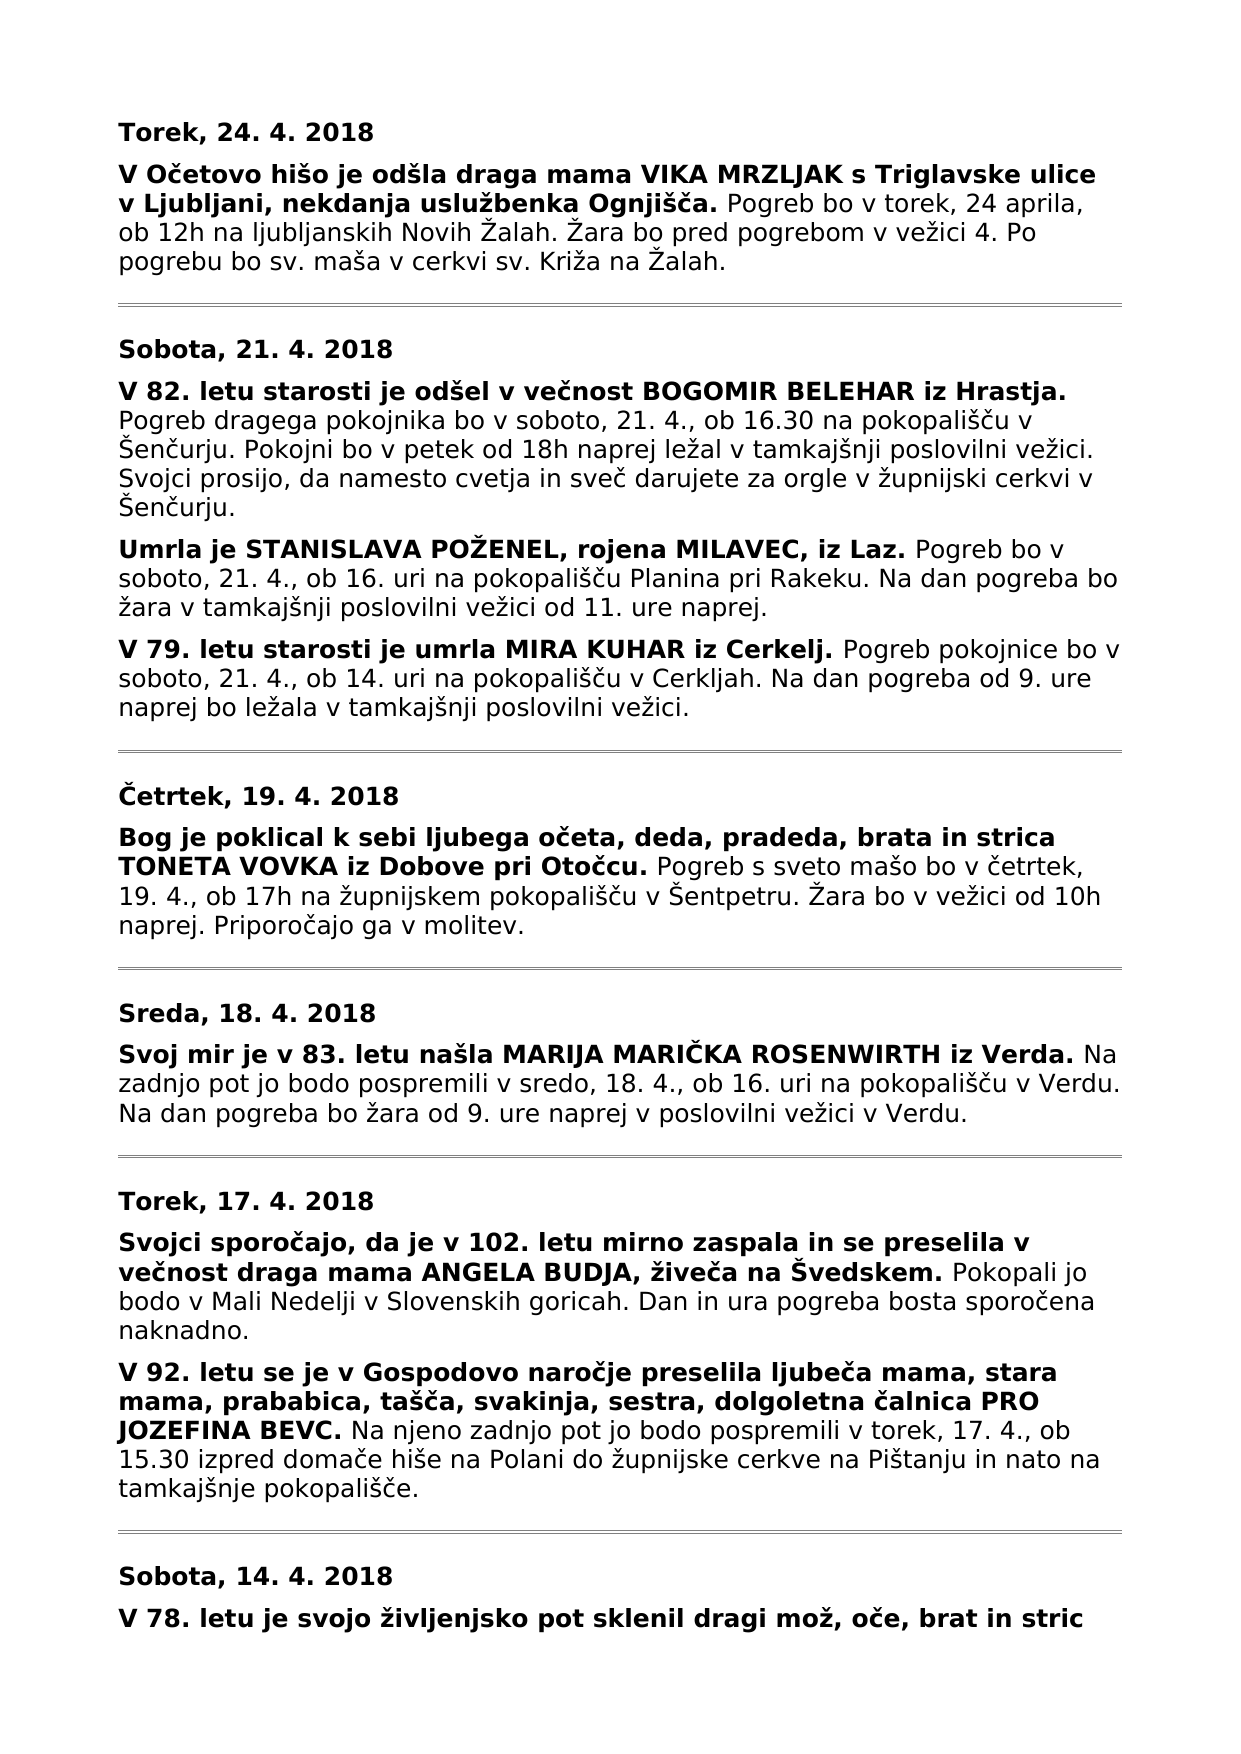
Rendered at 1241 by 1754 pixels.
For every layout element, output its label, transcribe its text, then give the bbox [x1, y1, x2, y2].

text Četrtek, 19. 4. 2018 [118, 782, 1122, 811]
text V 82. letu starosti je odšel v večnost BOGOMIR BELEHAR iz Hrastja. Pogreb dragega pokojnika bo v soboto, 21. 4., ob 16.30 na pokopališču v Šenčurju. Pokojni bo v petek od 18h naprej ležal v tamkajšnji poslovilni vežici. Svojci prosijo, da namesto cvetja in sveč darujete za orgle v župnijski cerkvi v Šenčurju. [118, 377, 1122, 523]
text V 78. letu je svojo življenjsko pot sklenil dragi mož, oče, brat in stric [118, 1604, 1122, 1633]
text V 92. letu se je v Gospodovo naročje preselila ljubeča mama, stara mama, prababica, tašča, svakinja, sestra, dolgoletna čalnica PRO JOZEFINA BEVC. Na njeno zadnjo pot jo bodo pospremili v torek, 17. 4., ob 15.30 izpred domače hiše na Polani do župnijske cerkve na Pištanju in nato na tamkajšnje pokopališče. [118, 1358, 1122, 1503]
text Svojci sporočajo, da je v 102. letu mirno zaspala in se preselila v večnost draga mama ANGELA BUDJA, živeča na Švedskem. Pokopali jo bodo v Mali Nedelji v Slovenskih goricah. Dan in ura pogreba bosta sporočena naknadno. [118, 1228, 1122, 1345]
text V Očetovo hišo je odšla draga mama VIKA MRZLJAK s Triglavske ulice v Ljubljani, nekdanja uslužbenka Ognjišča. Pogreb bo v torek, 24 aprila, ob 12h na ljubljanskih Novih Žalah. Žara bo pred pogrebom v vežici 4. Po pogrebu bo sv. maša v cerkvi sv. Križa na Žalah. [118, 160, 1122, 276]
text Sreda, 18. 4. 2018 [118, 999, 1122, 1028]
text Svoj mir je v 83. letu našla MARIJA MARIČKA ROSENWIRTH iz Verda. Na zadnjo pot jo bodo pospremili v sredo, 18. 4., ob 16. uri na pokopališču v Verdu. Na dan pogreba bo žara od 9. ure naprej v poslovilni vežici v Verdu. [118, 1041, 1122, 1128]
text Umrla je STANISLAVA POŽENEL, rojena MILAVEC, iz Laz. Pogreb bo v soboto, 21. 4., ob 16. uri na pokopališču Planina pri Rakeku. Na dan pogreba bo žara v tamkajšnji poslovilni vežici od 11. ure naprej. [118, 535, 1122, 623]
text Sobota, 21. 4. 2018 [118, 335, 1122, 364]
text Torek, 17. 4. 2018 [118, 1187, 1122, 1216]
text Sobota, 14. 4. 2018 [118, 1562, 1122, 1592]
text Bog je poklical k sebi ljubega očeta, deda, pradeda, brata in strica TONETA VOVKA iz Dobove pri Otočcu. Pogreb s sveto mašo bo v četrtek, 19. 4., ob 17h na župnijskem pokopališču v Šentpetru. Žara bo v vežici od 10h naprej. Priporočajo ga v molitev. [118, 823, 1122, 940]
text Torek, 24. 4. 2018 [118, 118, 1122, 147]
text V 79. letu starosti je umrla MIRA KUHAR iz Cerkelj. Pogreb pokojnice bo v soboto, 21. 4., ob 14. uri na pokopališču v Cerkljah. Na dan pogreba od 9. ure naprej bo ležala v tamkajšnji poslovilni vežici. [118, 635, 1122, 723]
